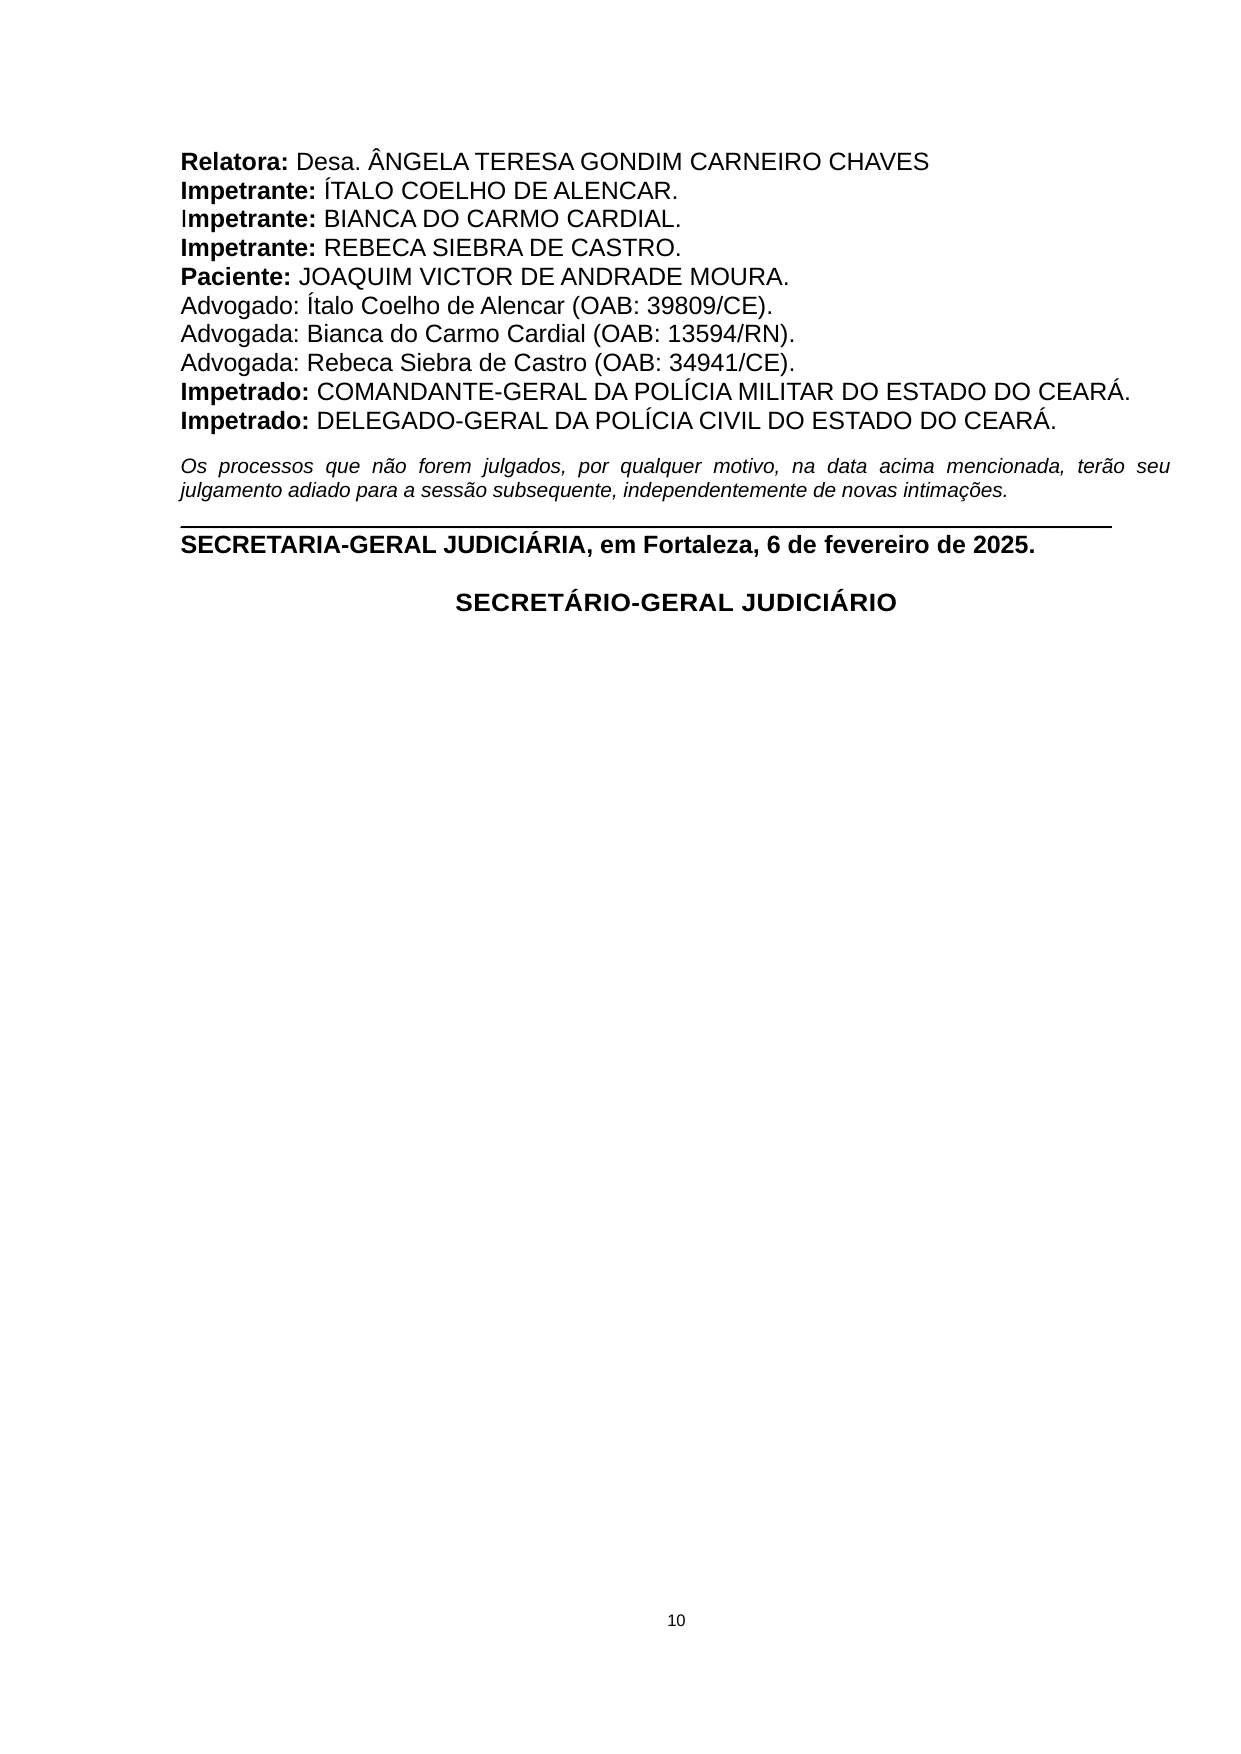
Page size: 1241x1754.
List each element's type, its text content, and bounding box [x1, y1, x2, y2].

text Impetrante: ÍTALO COELHO DE ALENCAR. [180, 176, 1172, 204]
text Impetrado: DELEGADO-GERAL DA POLÍCIA CIVIL DO ESTADO DO CEARÁ. [180, 406, 1172, 434]
text Impetrado: COMANDANTE-GERAL DA POLÍCIA MILITAR DO ESTADO DO CEARÁ. [180, 377, 1172, 406]
text Relatora: Desa. ÂNGELA TERESA GONDIM CARNEIRO CHAVES [180, 147, 1172, 176]
text SECRETÁRIO-GERAL JUDICIÁRIO [180, 588, 1172, 616]
text Advogada: Rebeca Siebra de Castro (OAB: 34941/CE). [180, 348, 1172, 377]
text Advogado: Ítalo Coelho de Alencar (OAB: 39809/CE). [180, 291, 1172, 319]
text Impetrante: REBECA SIEBRA DE CASTRO. [180, 233, 1172, 262]
text Advogada: Bianca do Carmo Cardial (OAB: 13594/RN). [180, 319, 1172, 348]
text Paciente: JOAQUIM VICTOR DE ANDRADE MOURA. [180, 262, 1172, 291]
text ___________________________________________________________________ [180, 501, 1172, 530]
text Os processos que não forem julgados, por qualquer motivo, na data acima mencionada, terão seu julgamento adiado para a sessão subsequente, independentemente de novas intimações. [180, 453, 1172, 501]
text Impetrante: BIANCA DO CARMO CARDIAL. [180, 204, 1172, 233]
text SECRETARIA-GERAL JUDICIÁRIA, em Fortaleza, 6 de fevereiro de 2025. [180, 530, 1172, 559]
